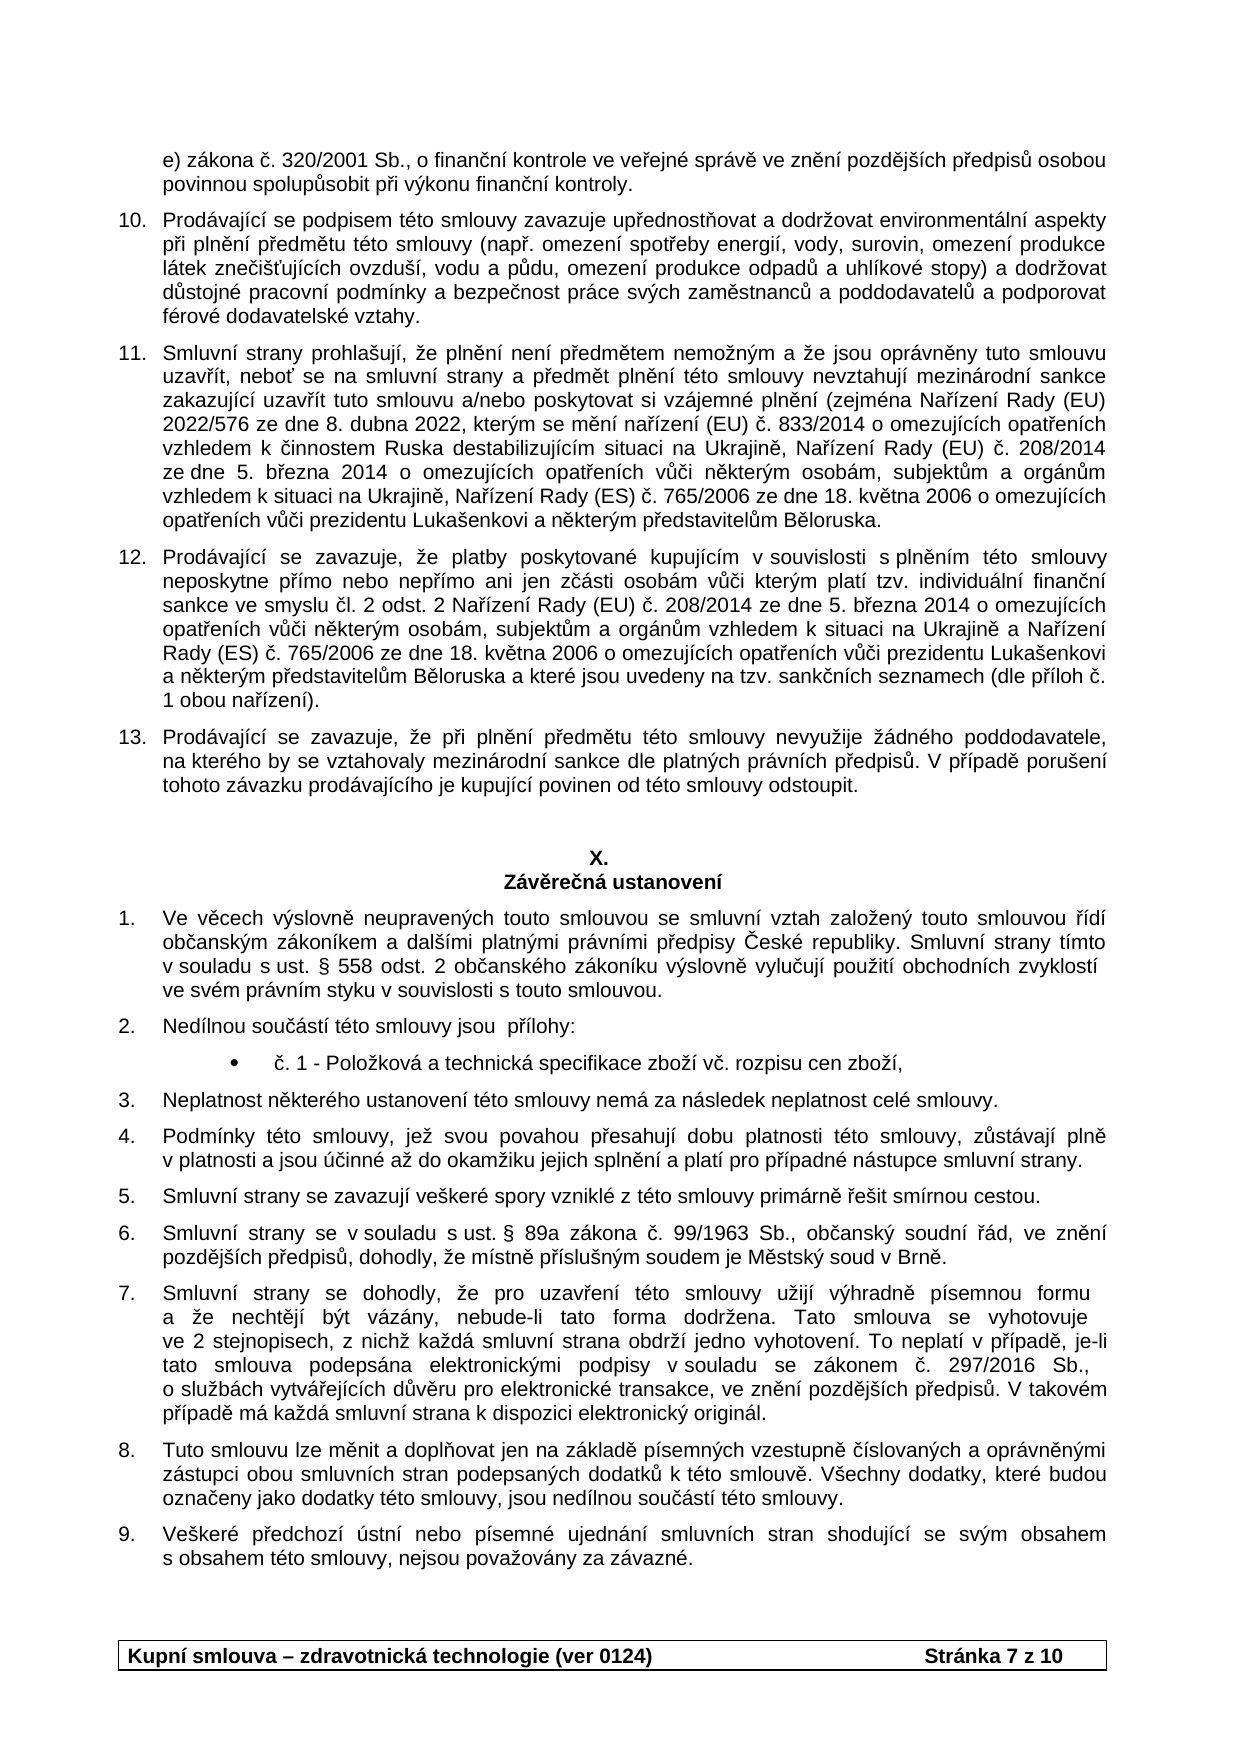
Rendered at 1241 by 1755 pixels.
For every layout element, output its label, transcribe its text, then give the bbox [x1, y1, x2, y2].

list Nedílnou součástí této smlouvy jsou přílohy: [118, 1014, 1107, 1038]
list Prodávající se zavazuje, že při plnění předmětu této smlouvy nevyužije žádného poddodavatele, na kterého by se vztahovaly mezinárodní sankce dle platných právních předpisů. V případě porušení tohoto závazku prodávajícího je kupující povinen od této smlouvy odstoupit. [118, 725, 1107, 797]
list Smluvní strany se v souladu s ust. § 89a zákona č. 99/1963 Sb., občanský soudní řád, ve znění pozdějších předpisů, dohodly, že místně příslušným soudem je Městský soud v Brně. [118, 1221, 1107, 1269]
list Smluvní strany prohlašují, že plnění není předmětem nemožným a že jsou oprávněny tuto smlouvu uzavřít, neboť se na smluvní strany a předmět plnění této smlouvy nevztahují mezinárodní sankce zakazující uzavřít tuto smlouvu a/nebo poskytovat si vzájemné plnění (zejména Nařízení Rady (EU) 2022/576 ze dne 8. dubna 2022, kterým se mění nařízení (EU) č. 833/2014 o omezujících opatřeních vzhledem k činnostem Ruska destabilizujícím situaci na Ukrajině, Nařízení Rady (EU) č. 208/2014 ze dne 5. března 2014 o omezujících opatřeních vůči některým osobám, subjektům a orgánům vzhledem k situaci na Ukrajině, Nařízení Rady (ES) č. 765/2006 ze dne 18. května 2006 o omezujících opatřeních vůči prezidentu Lukašenkovi a některým představitelům Běloruska. [118, 340, 1107, 532]
subtitle Závěrečná ustanovení [118, 869, 1107, 893]
list Smluvní strany se dohodly, že pro uzavření této smlouvy užijí výhradně písemnou formu a že nechtějí být vázány, nebude-li tato forma dodržena. Tato smlouva se vyhotovuje ve 2 stejnopisech, z nichž každá smluvní strana obdrží jedno vyhotovení. To neplatí v případě, je-li tato smlouva podepsána elektronickými podpisy v souladu se zákonem č. 297/2016 Sb., o službách vytvářejících důvěru pro elektronické transakce, ve znění pozdějších předpisů. V takovém případě má každá smluvní strana k dispozici elektronický originál. [118, 1281, 1107, 1425]
list č. 1 - Položková a technická specifikace zboží vč. rozpisu cen zboží, [231, 1051, 1107, 1075]
list Ve věcech výslovně neupravených touto smlouvou se smluvní vztah založený touto smlouvou řídí občanským zákoníkem a dalšími platnými právními předpisy České republiky. Smluvní strany tímto v souladu s ust. § 558 odst. 2 občanského zákoníku výslovně vylučují použití obchodních zvyklostí ve svém právním styku v souvislosti s touto smlouvou. [118, 906, 1107, 1002]
list Podmínky této smlouvy, jež svou povahou přesahují dobu platnosti této smlouvy, zůstávají plně v platnosti a jsou účinné až do okamžiku jejich splnění a platí pro případné nástupce smluvní strany. [118, 1124, 1107, 1172]
list Veškeré předchozí ústní nebo písemné ujednání smluvních stran shodující se svým obsahem s obsahem této smlouvy, nejsou považovány za závazné. [118, 1522, 1107, 1570]
list Prodávající se podpisem této smlouvy zavazuje upřednostňovat a dodržovat environmentální aspekty při plnění předmětu této smlouvy (např. omezení spotřeby energií, vody, surovin, omezení produkce látek znečišťujících ovzduší, vodu a půdu, omezení produkce odpadů a uhlíkové stopy) a dodržovat důstojné pracovní podmínky a bezpečnost práce svých zaměstnanců a poddodavatelů a podporovat férové dodavatelské vztahy. [118, 208, 1107, 328]
list Tuto smlouvu lze měnit a doplňovat jen na základě písemných vzestupně číslovaných a oprávněnými zástupci obou smluvních stran podepsaných dodatků k této smlouvě. Všechny dodatky, které budou označeny jako dodatky této smlouvy, jsou nedílnou součástí této smlouvy. [118, 1437, 1107, 1509]
list Neplatnost některého ustanovení této smlouvy nemá za následek neplatnost celé smlouvy. [118, 1087, 1107, 1111]
list Prodávající se zavazuje, že platby poskytované kupujícím v souvislosti s plněním této smlouvy neposkytne přímo nebo nepřímo ani jen zčásti osobám vůči kterým platí tzv. individuální finanční sankce ve smyslu čl. 2 odst. 2 Nařízení Rady (EU) č. 208/2014 ze dne 5. března 2014 o omezujících opatřeních vůči některým osobám, subjektům a orgánům vzhledem k situaci na Ukrajině a Nařízení Rady (ES) č. 765/2006 ze dne 18. května 2006 o omezujících opatřeních vůči prezidentu Lukašenkovi a některým představitelům Běloruska a které jsou uvedeny na tzv. sankčních seznamech (dle příloh č. 1 obou nařízení). [118, 544, 1107, 712]
list e) zákona č. 320/2001 Sb., o finanční kontrole ve veřejné správě ve znění pozdějších předpisů osobou povinnou spolupůsobit při výkonu finanční kontroly. [118, 148, 1107, 196]
list Smluvní strany se zavazují veškeré spory vzniklé z této smlouvy primárně řešit smírnou cestou. [118, 1184, 1107, 1208]
